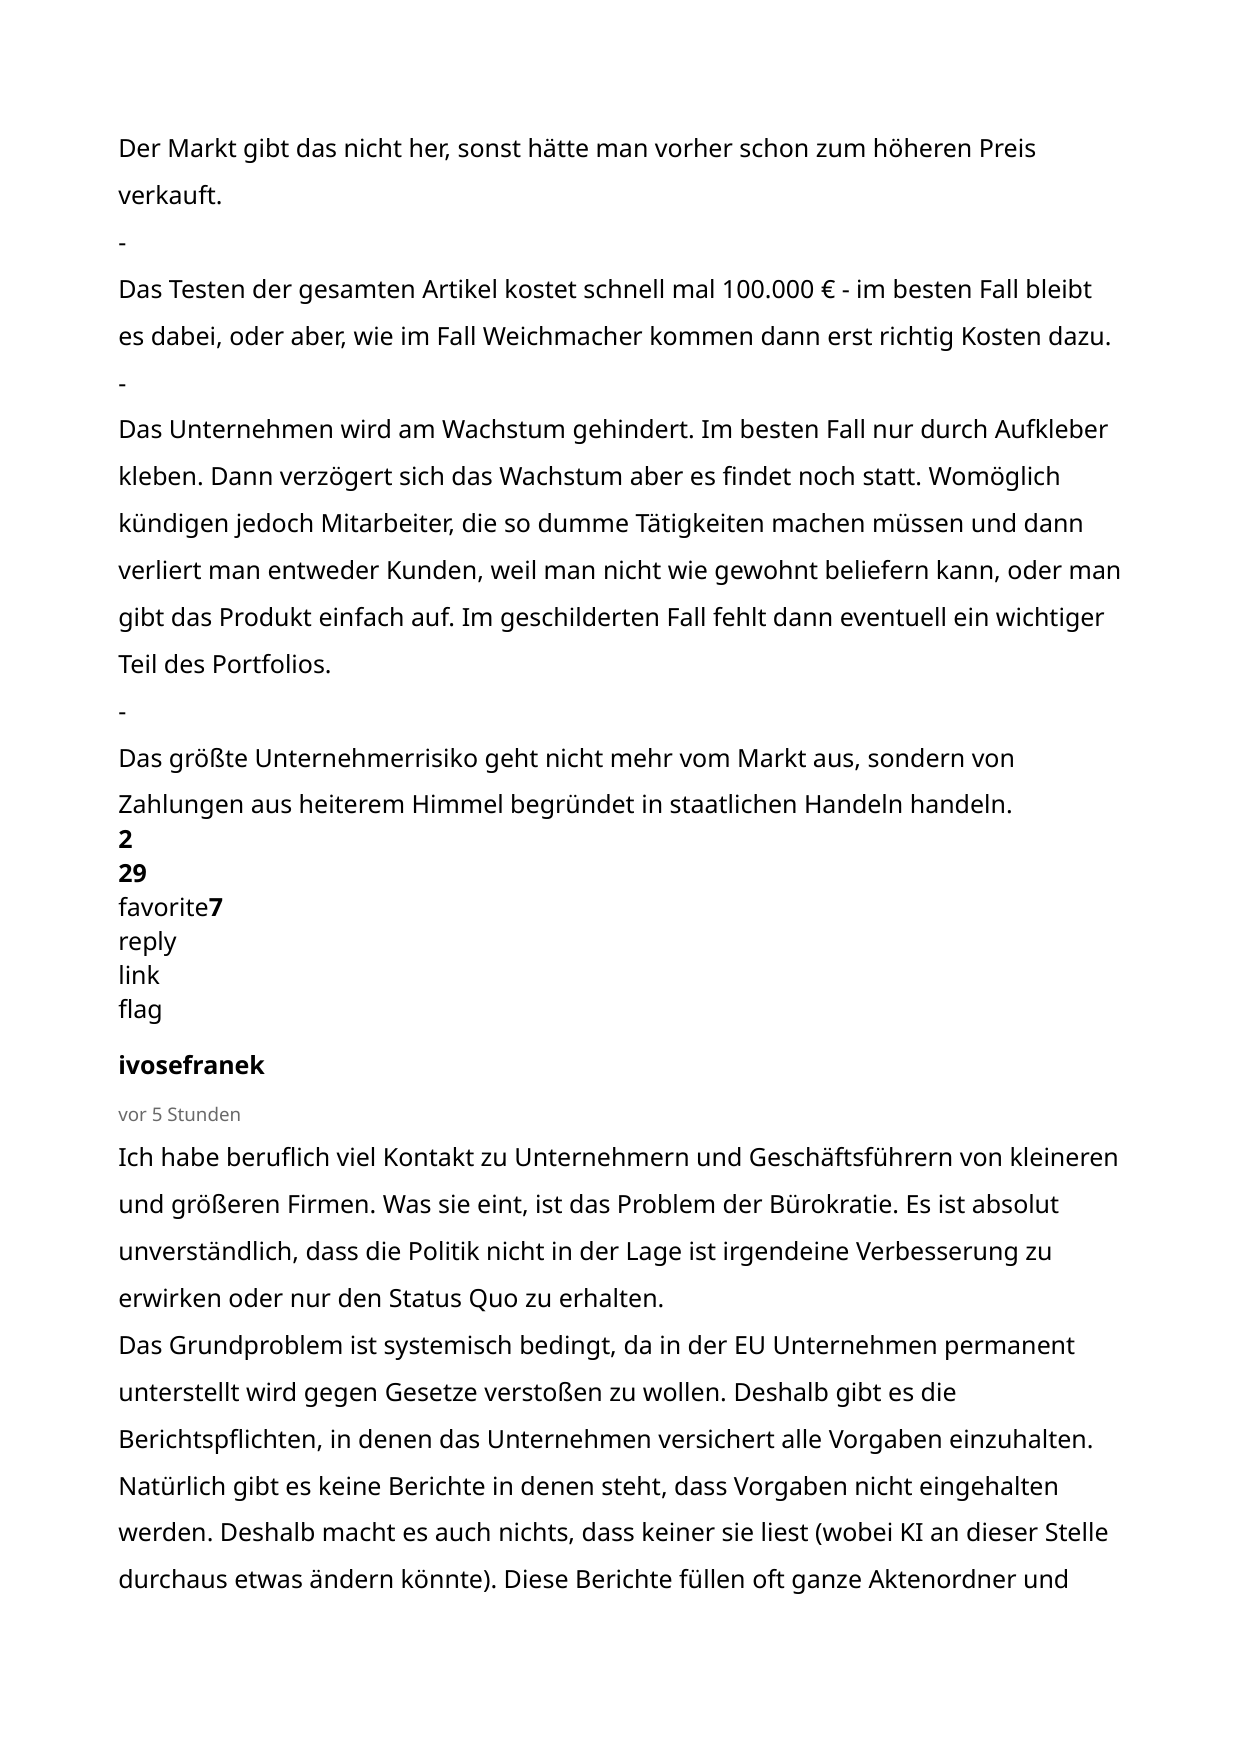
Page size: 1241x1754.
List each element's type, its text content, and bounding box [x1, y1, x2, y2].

text ivosefranek [118, 1041, 1114, 1082]
text link [118, 957, 1122, 992]
text Ich habe beruflich viel Kontakt zu Unternehmern und Geschäftsführern von kleineren und größeren Firmen. Was sie eint, ist das Problem der Bürokratie. Es ist absolut unverständlich, dass die Politik nicht in der Lage ist irgendeine Verbesserung zu erwirken oder nur den Status Quo zu erhalten. Das Grundproblem ist systemisch bedingt, da in der EU Unternehmen permanent unterstellt wird gegen Gesetze verstoßen zu wollen. Deshalb gibt es die Berichtspflichten, in denen das Unternehmen versichert alle Vorgaben einzuhalten. Natürlich gibt es keine Berichte in denen steht, dass Vorgaben nicht eingehalten werden. Deshalb macht es auch nichts, dass keiner sie liest (wobei KI an dieser Stelle durchaus etwas ändern könnte). Diese Berichte füllen oft ganze Aktenordner und [118, 1127, 1122, 1596]
text reply [118, 923, 1122, 957]
text 29 [118, 855, 1122, 889]
text favorite7 [118, 889, 1122, 923]
text 2 [118, 821, 1122, 855]
text flag [118, 992, 1122, 1026]
text Der Markt gibt das nicht her, sonst hätte man vorher schon zum höheren Preis verkauft. - Das Testen der gesamten Artikel kostet schnell mal 100.000 € - im besten Fall bleibt es dabei, oder aber, wie im Fall Weichmacher kommen dann erst richtig Kosten dazu. - Das Unternehmen wird am Wachstum gehindert. Im besten Fall nur durch Aufkleber kleben. Dann verzögert sich das Wachstum aber es findet noch statt. Womöglich kündigen jedoch Mitarbeiter, die so dumme Tätigkeiten machen müssen und dann verliert man entweder Kunden, weil man nicht wie gewohnt beliefern kann, oder man gibt das Produkt einfach auf. Im geschilderten Fall fehlt dann eventuell ein wichtiger Teil des Portfolios. - Das größte Unternehmerrisiko geht nicht mehr vom Markt aus, sondern von Zahlungen aus heiterem Himmel begründet in staatlichen Handeln handeln. [118, 118, 1122, 821]
text vor 5 Stunden [118, 1097, 1122, 1127]
